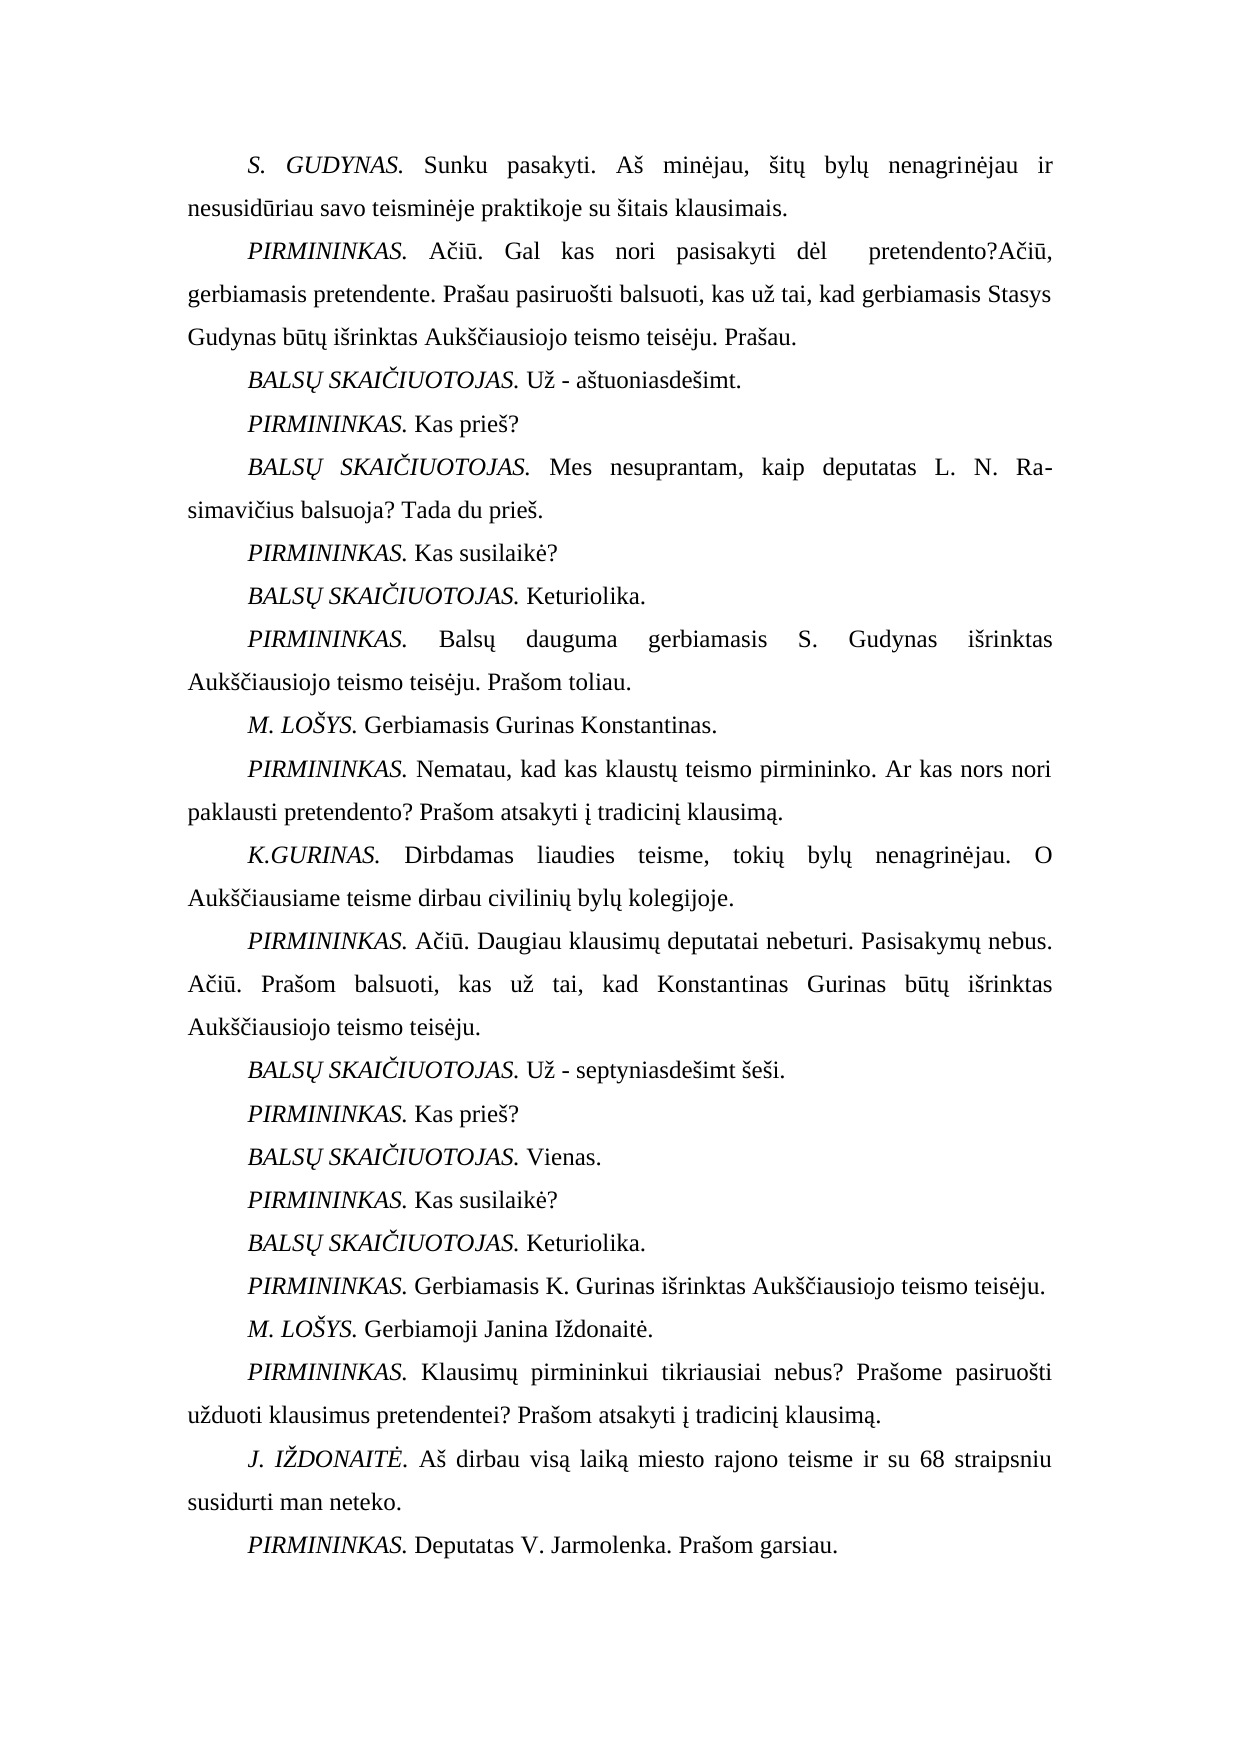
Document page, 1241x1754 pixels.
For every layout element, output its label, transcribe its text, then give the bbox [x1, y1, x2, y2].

text Pirmininkas. Balsų dauguma gerbiamasis S. Gudynas išrink­tas Aukščiausiojo teismo teisėju. Prašom toliau. [187, 624, 1053, 696]
text Balsų skaičiuotojas. Keturiolika. [187, 1228, 1053, 1257]
text Pirmininkas. Kas prieš? [187, 409, 1053, 437]
text S. Gudynas. Sunku pasakyti. Aš minėjau, šitų bylų nenagri­nėjau ir nesusidūriau savo teisminėje praktikoje su šitais klausi­mais. [187, 150, 1053, 222]
text K.Gurinas. Dirbdamas liaudies teisme, tokių bylų nenagrinė­jau. O Aukščiausiame teisme dirbau civilinių bylų kolegijoje. [187, 840, 1053, 912]
text Balsų skaičiuotojas. Už - septyniasdešimt šeši. [187, 1056, 1053, 1084]
text M. Lošys. Gerbiamoji Janina Iždonaitė. [187, 1314, 1053, 1343]
text Pirmininkas. Deputatas V. Jarmolenka. Prašom garsiau. [187, 1530, 1053, 1559]
text Pirmininkas. Kas susilaikė? [187, 538, 1053, 567]
text Balsų skaičiuotojas. Keturiolika. [187, 581, 1053, 610]
text Pirmininkas. Klausimų pirmininkui tikriausiai nebus? Prašome pasiruošti užduoti klausimus pretendentei? Prašom atsakyti į tradicinį klausimą. [187, 1357, 1053, 1429]
text Balsų skaičiuotojas. Vienas. [187, 1142, 1053, 1171]
text Pirmininkas. Gerbiamasis K. Gurinas išrinktas Aukščiausiojo teismo teisėju. [187, 1271, 1053, 1300]
text Pirmininkas. Kas susilaikė? [187, 1185, 1053, 1214]
text Pirmininkas. Nematau, kad kas klaustų teismo pirmininko. Ar kas nors nori paklausti pretendento? Prašom atsakyti į tradicinį klausimą. [187, 754, 1053, 826]
text M. Lošys. Gerbiamasis Gurinas Konstantinas. [187, 711, 1053, 739]
text Pirmininkas. Ačiū. Gal kas nori pasisakyti dėl pretendento?­Ačiū, gerbiamasis pretendente. Prašau pasiruošti balsuoti, kas už tai, kad gerbiamasis Stasys Gudynas būtų išrinktas Aukščiausio­jo teismo teisėju. Prašau. [187, 236, 1053, 351]
text Balsų skaičiuotojas. Mes nesuprantam, kaip deputatas L. N. Ra­simavičius balsuoja? Tada du prieš. [187, 452, 1053, 524]
text Balsų skaičiuotojas. Už - aštuoniasdešimt. [187, 366, 1053, 394]
text J. Iždonaitė. Aš dirbau visą laiką miesto rajono teisme ir su 68 straipsniu susidurti man neteko. [187, 1444, 1053, 1516]
text Pirmininkas. Ačiū. Daugiau klausimų deputatai nebeturi. Pa­sisakymų nebus. Ačiū. Prašom balsuoti, kas už tai, kad Konstan­tinas Gurinas būtų išrinktas Aukščiausiojo teismo teisėju. [187, 926, 1053, 1041]
text Pirmininkas. Kas prieš? [187, 1099, 1053, 1127]
